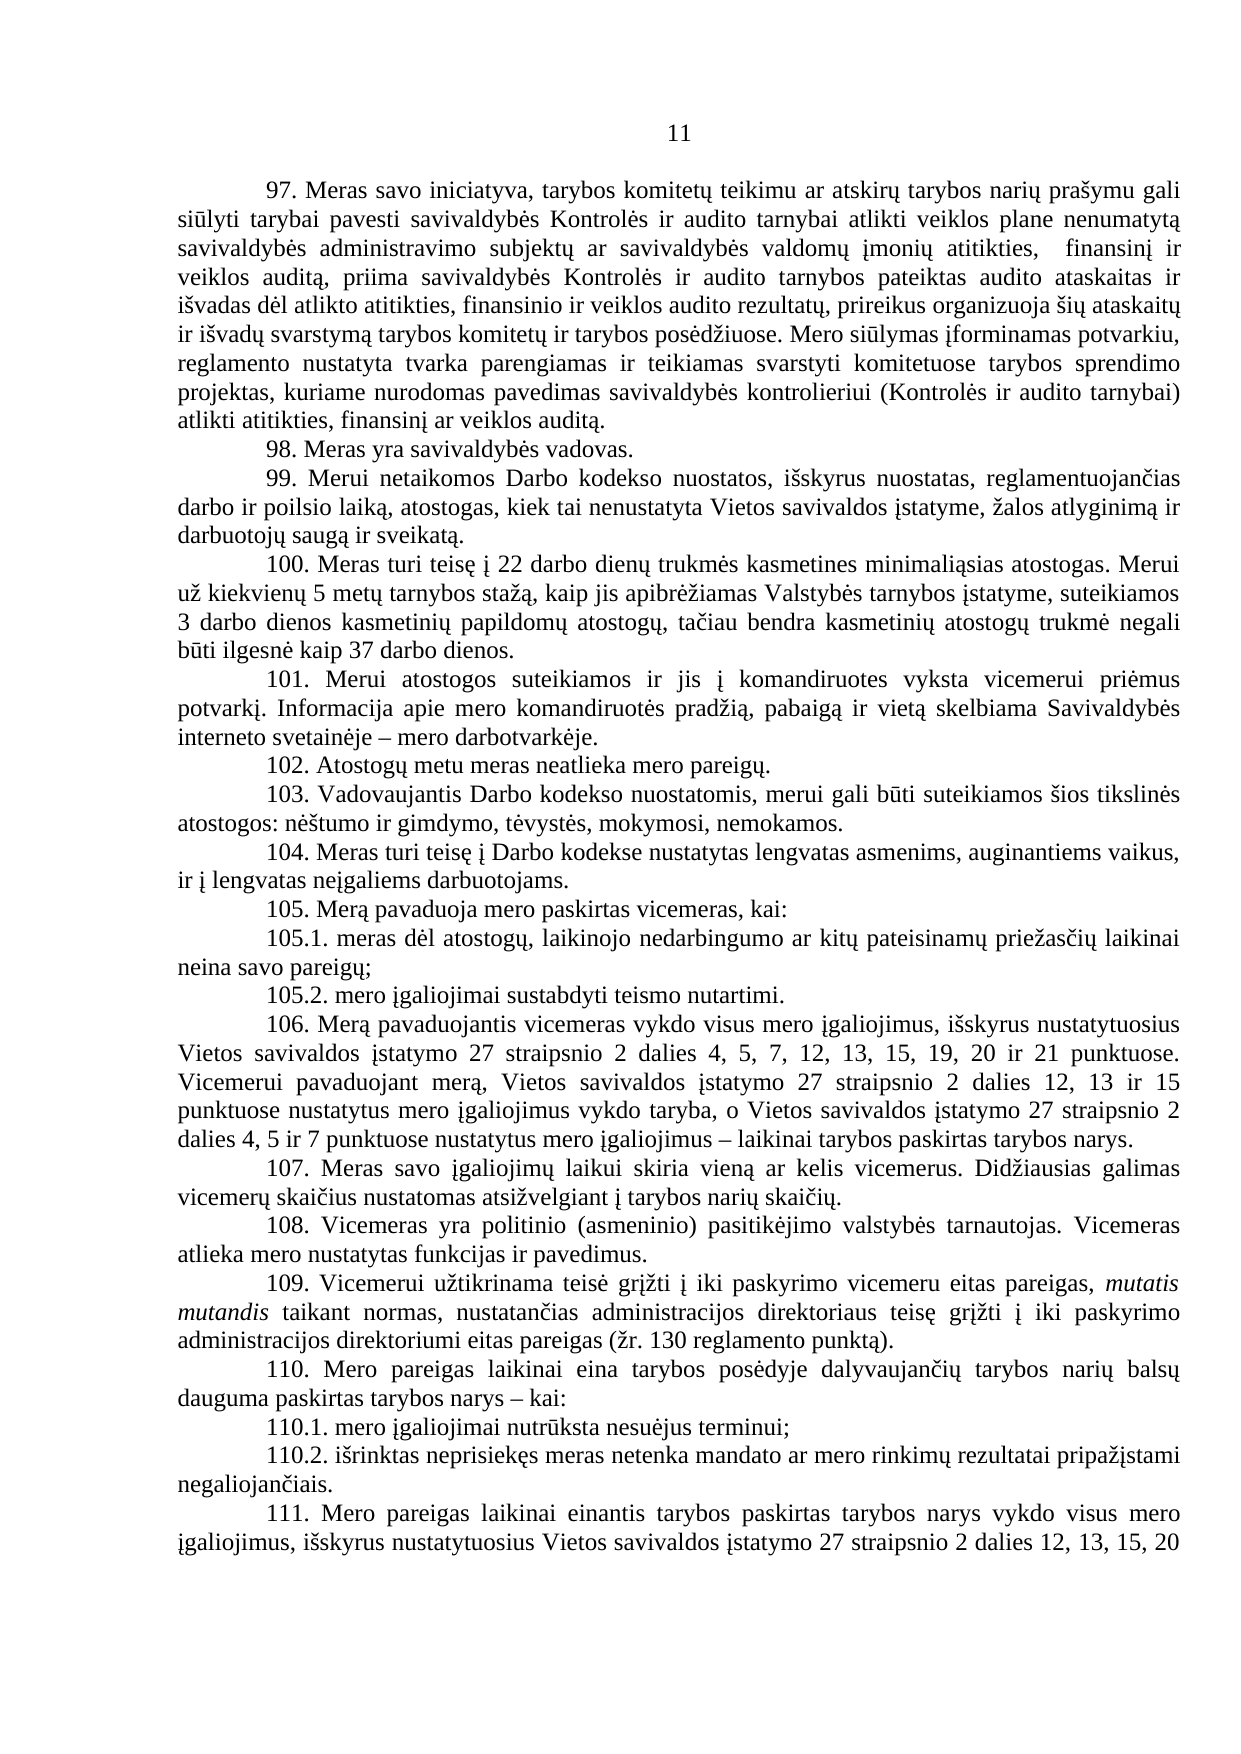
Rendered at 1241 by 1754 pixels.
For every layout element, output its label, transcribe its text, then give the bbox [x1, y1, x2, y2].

text 110.1. mero įgaliojimai nutrūksta nesuėjus terminui; [177, 1412, 1181, 1441]
text 98. Meras yra savivaldybės vadovas. [177, 434, 1181, 463]
text 100. Meras turi teisę į 22 darbo dienų trukmės kasmetines minimaliąsias atostogas. Merui už kiekvienų 5 metų tarnybos stažą, kaip jis apibrėžiamas Valstybės tarnybos įstatyme, suteikiamos 3 darbo dienos kasmetinių papildomų atostogų, tačiau bendra kasmetinių atostogų trukmė negali būti ilgesnė kaip 37 darbo dienos. [177, 549, 1181, 664]
text 110. Mero pareigas laikinai eina tarybos posėdyje dalyvaujančių tarybos narių balsų dauguma paskirtas tarybos narys – kai: [177, 1354, 1181, 1412]
text 105. Merą pavaduoja mero paskirtas vicemeras, kai: [177, 894, 1181, 923]
text 104. Meras turi teisę į Darbo kodekse nustatytas lengvatas asmenims, auginantiems vaikus, ir į lengvatas neįgaliems darbuotojams. [177, 837, 1181, 894]
text 99. Merui netaikomos Darbo kodekso nuostatos, išskyrus nuostatas, reglamentuojančias darbo ir poilsio laiką, atostogas, kiek tai nenustatyta Vietos savivaldos įstatyme, žalos atlyginimą ir darbuotojų saugą ir sveikatą. [177, 463, 1181, 549]
text 107. Meras savo įgaliojimų laikui skiria vieną ar kelis vicemerus. Didžiausias galimas vicemerų skaičius nustatomas atsižvelgiant į tarybos narių skaičių. [177, 1153, 1181, 1211]
text 106. Merą pavaduojantis vicemeras vykdo visus mero įgaliojimus, išskyrus nustatytuosius Vietos savivaldos įstatymo 27 straipsnio 2 dalies 4, 5, 7, 12, 13, 15, 19, 20 ir 21 punktuose. Vicemerui pavaduojant merą, Vietos savivaldos įstatymo 27 straipsnio 2 dalies 12, 13 ir 15 punktuose nustatytus mero įgaliojimus vykdo taryba, o Vietos savivaldos įstatymo 27 straipsnio 2 dalies 4, 5 ir 7 punktuose nustatytus mero įgaliojimus – laikinai tarybos paskirtas tarybos narys. [177, 1009, 1181, 1153]
text 101. Merui atostogos suteikiamos ir jis į komandiruotes vyksta vicemerui priėmus potvarkį. Informacija apie mero komandiruotės pradžią, pabaigą ir vietą skelbiama Savivaldybės interneto svetainėje – mero darbotvarkėje. [177, 664, 1181, 751]
text 105.1. meras dėl atostogų, laikinojo nedarbingumo ar kitų pateisinamų priežasčių laikinai neina savo pareigų; [177, 923, 1181, 981]
text 97. Meras savo iniciatyva, tarybos komitetų teikimu ar atskirų tarybos narių prašymu gali siūlyti tarybai pavesti savivaldybės Kontrolės ir audito tarnybai atlikti veiklos plane nenumatytą savivaldybės administravimo subjektų ar savivaldybės valdomų įmonių atitikties, finansinį ir veiklos auditą, priima savivaldybės Kontrolės ir audito tarnybos pateiktas audito ataskaitas ir išvadas dėl atlikto atitikties, finansinio ir veiklos audito rezultatų, prireikus organizuoja šių ataskaitų ir išvadų svarstymą tarybos komitetų ir tarybos posėdžiuose. Mero siūlymas įforminamas potvarkiu, reglamento nustatyta tvarka parengiamas ir teikiamas svarstyti komitetuose tarybos sprendimo projektas, kuriame nurodomas pavedimas savivaldybės kontrolieriui (Kontrolės ir audito tarnybai) atlikti atitikties, finansinį ar veiklos auditą. [177, 176, 1181, 434]
text 111. Mero pareigas laikinai einantis tarybos paskirtas tarybos narys vykdo visus mero įgaliojimus, išskyrus nustatytuosius Vietos savivaldos įstatymo 27 straipsnio 2 dalies 12, 13, 15, 20 [177, 1498, 1181, 1556]
text 103. Vadovaujantis Darbo kodekso nuostatomis, merui gali būti suteikiamos šios tikslinės atostogos: nėštumo ir gimdymo, tėvystės, mokymosi, nemokamos. [177, 779, 1181, 837]
text 102. Atostogų metu meras neatlieka mero pareigų. [177, 751, 1181, 779]
text 105.2. mero įgaliojimai sustabdyti teismo nutartimi. [177, 981, 1181, 1009]
text 109. Vicemerui užtikrinama teisė grįžti į iki paskyrimo vicemeru eitas pareigas, mutatis mutandis taikant normas, nustatančias administracijos direktoriaus teisę grįžti į iki paskyrimo administracijos direktoriumi eitas pareigas (žr. 130 reglamento punktą). [177, 1268, 1181, 1354]
text 110.2. išrinktas neprisiekęs meras netenka mandato ar mero rinkimų rezultatai pripažįstami negaliojančiais. [177, 1441, 1181, 1498]
text 108. Vicemeras yra politinio (asmeninio) pasitikėjimo valstybės tarnautojas. Vicemeras atlieka mero nustatytas funkcijas ir pavedimus. [177, 1211, 1181, 1268]
